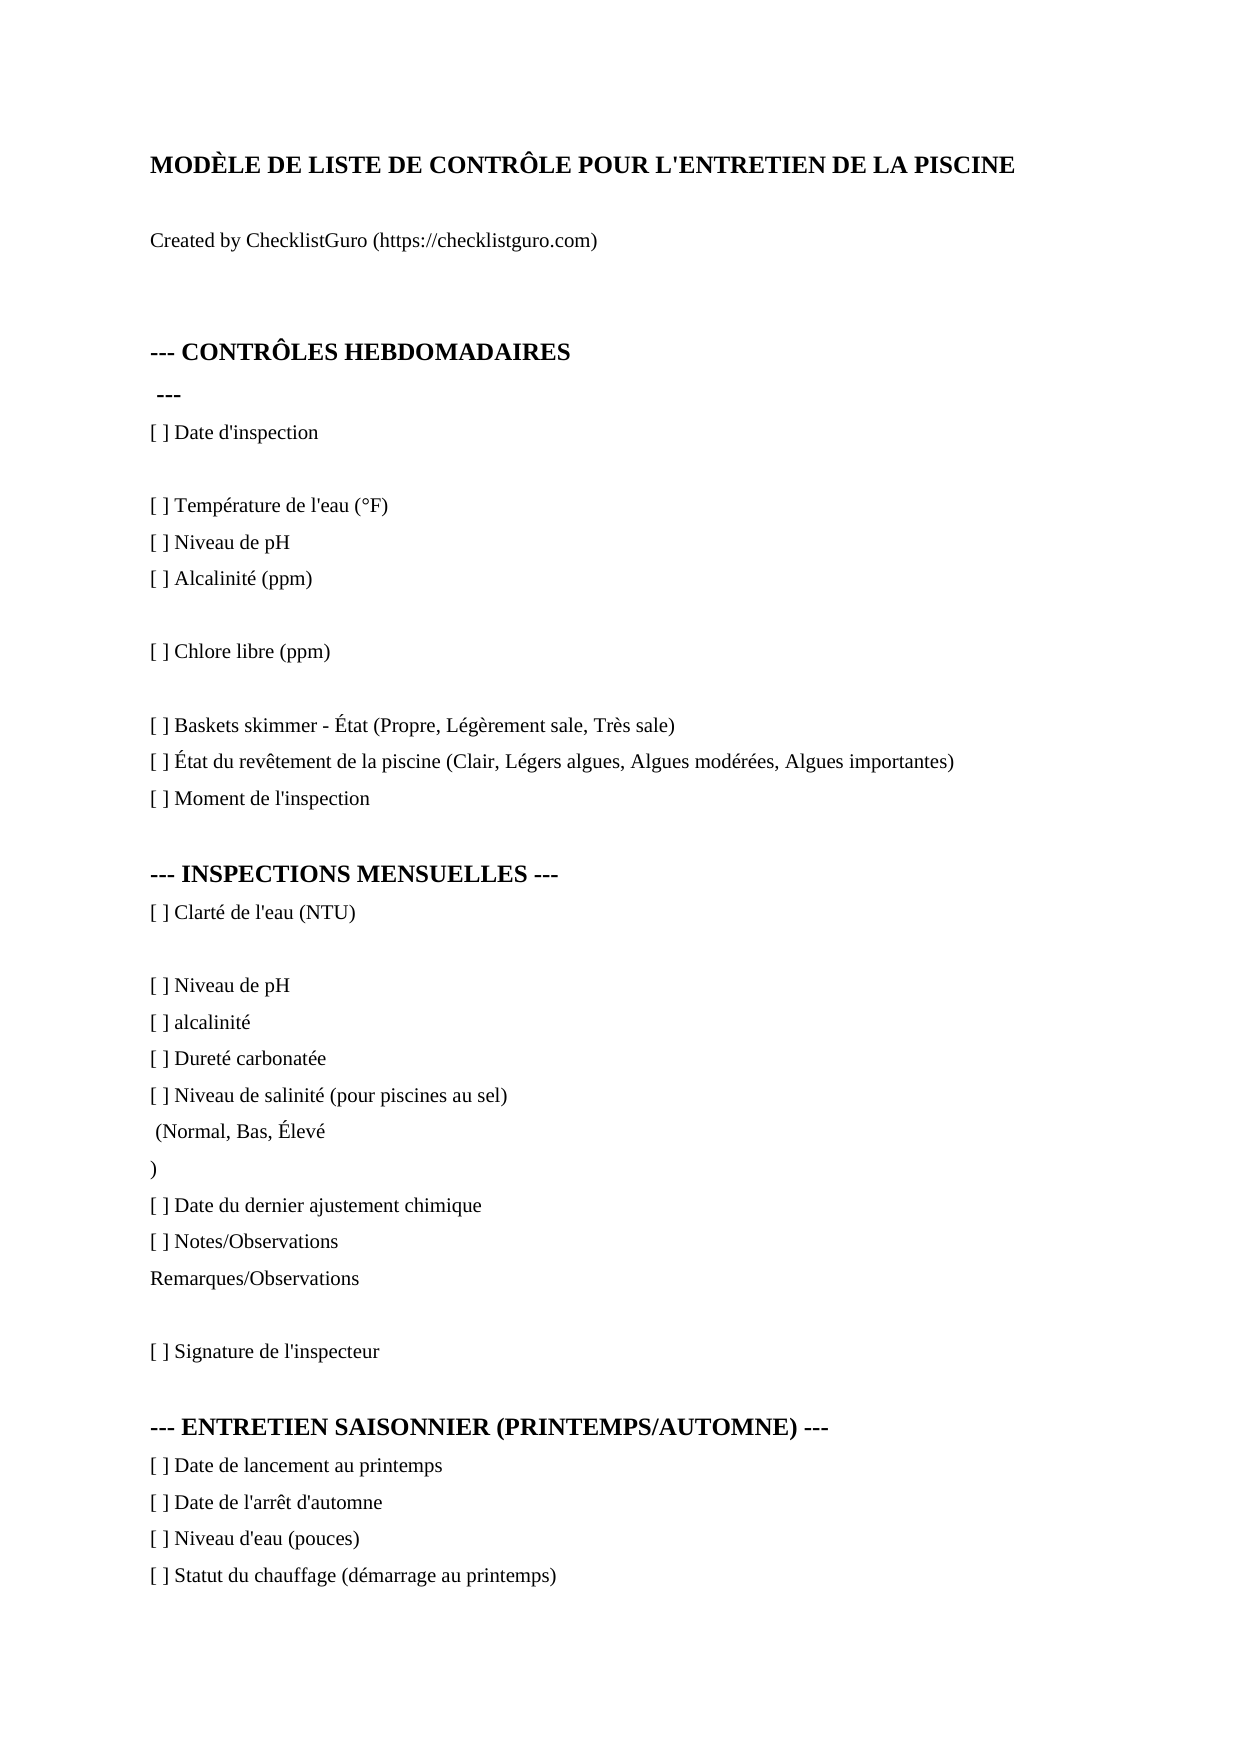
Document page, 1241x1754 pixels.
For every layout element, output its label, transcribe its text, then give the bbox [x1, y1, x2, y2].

text [ ] Dureté carbonatée [150, 1046, 1090, 1070]
text [ ] Date de l'arrêt d'automne [150, 1490, 1090, 1514]
text [ ] Niveau d'eau (pouces) [150, 1526, 1090, 1550]
text Created by ChecklistGuro (https://checklistguro.com) [150, 228, 1090, 252]
text --- [150, 379, 1090, 407]
text [ ] État du revêtement de la piscine (Clair, Légers algues, Algues modérées, Algues importantes) [150, 749, 1090, 773]
text [ ] Niveau de pH [150, 530, 1090, 554]
text [ ] Niveau de pH [150, 973, 1090, 997]
text [ ] Niveau de salinité (pour piscines au sel) [150, 1083, 1090, 1107]
text ) [150, 1156, 1090, 1180]
text [ ] Température de l'eau (°F) [150, 493, 1090, 517]
text --- CONTRÔLES HEBDOMADAIRES [150, 337, 1090, 366]
text [ ] Date d'inspection [150, 420, 1090, 444]
text --- INSPECTIONS MENSUELLES --- [150, 859, 1090, 887]
text [ ] Chlore libre (ppm) [150, 639, 1090, 663]
text [ ] Moment de l'inspection [150, 786, 1090, 810]
text [ ] Notes/Observations [150, 1229, 1090, 1253]
text MODÈLE DE LISTE DE CONTRÔLE POUR L'ENTRETIEN DE LA PISCINE [150, 150, 1090, 179]
text [ ] Alcalinité (ppm) [150, 566, 1090, 590]
text [ ] alcalinité [150, 1010, 1090, 1034]
text [ ] Statut du chauffage (démarrage au printemps) [150, 1563, 1090, 1587]
text --- ENTRETIEN SAISONNIER (PRINTEMPS/AUTOMNE) --- [150, 1412, 1090, 1441]
text [ ] Clarté de l'eau (NTU) [150, 900, 1090, 924]
text Remarques/Observations [150, 1266, 1090, 1290]
text [ ] Date du dernier ajustement chimique [150, 1192, 1090, 1217]
text [ ] Date de lancement au printemps [150, 1453, 1090, 1477]
text (Normal, Bas, Élevé [150, 1119, 1090, 1143]
text [ ] Signature de l'inspecteur [150, 1339, 1090, 1363]
text [ ] Baskets skimmer - État (Propre, Légèrement sale, Très sale) [150, 712, 1090, 737]
